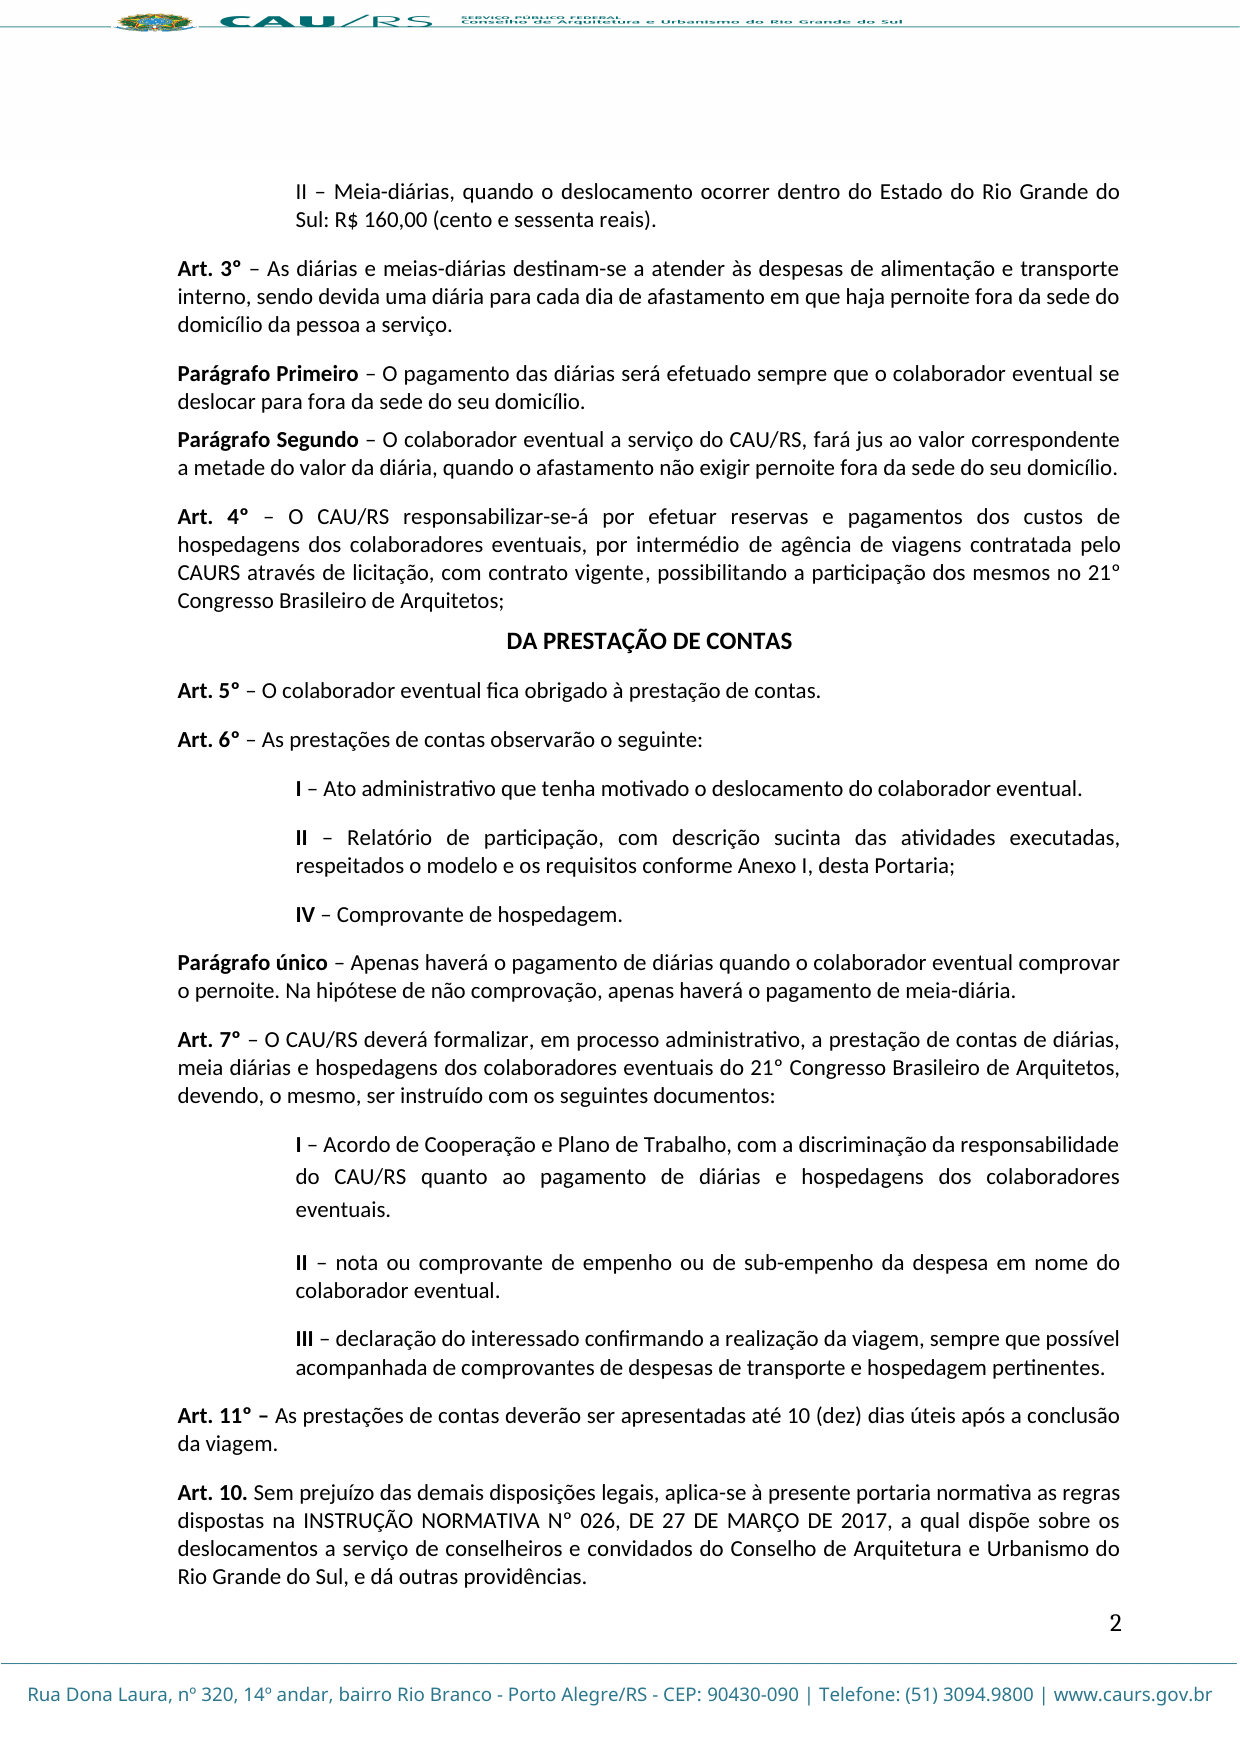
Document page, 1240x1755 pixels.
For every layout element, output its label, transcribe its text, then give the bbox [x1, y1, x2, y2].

text Art. 10. Sem prejuízo das demais disposições legais, aplica-se à presente portaria normativa as regras dispostas na INSTRUÇÃO NORMATIVA Nº 026, DE 27 DE MARÇO DE 2017, a qual dispõe sobre os deslocamentos a serviço de conselheiros e convidados do Conselho de Arquitetura e Urbanismo do Rio Grande do Sul, e dá outras providências. [177, 1478, 1121, 1590]
list I – Acordo de Cooperação e Plano de Trabalho, com a discriminação da responsabilidade do CAU/RS quanto ao pagamento de diárias e hospedagens dos colaboradores eventuais. [295, 1130, 1121, 1223]
text Art. 6º – As prestações de contas observarão o seguinte: [177, 725, 1121, 753]
text Parágrafo Primeiro – O pagamento das diárias será efetuado sempre que o colaborador eventual se deslocar para fora da sede do seu domicílio. [177, 359, 1121, 415]
list IV – Comprovante de hospedagem. [295, 900, 1121, 928]
text Art. 3º – As diárias e meias-diárias destinam-se a atender às despesas de alimentação e transporte interno, sendo devida uma diária para cada dia de afastamento em que haja pernoite fora da sede do domicílio da pessoa a serviço. [177, 254, 1121, 338]
list II – Relatório de participação, com descrição sucinta das atividades executadas, respeitados o modelo e os requisitos conforme Anexo I, desta Portaria; [295, 823, 1121, 879]
text Parágrafo Segundo – O colaborador eventual a serviço do CAU/RS, fará jus ao valor correspondente a metade do valor da diária, quando o afastamento não exigir pernoite fora da sede do seu domicílio. [177, 426, 1121, 482]
text II – Meia-diárias, quando o deslocamento ocorrer dentro do Estado do Rio Grande do Sul: R$ 160,00 (cento e sessenta reais). [295, 177, 1121, 233]
text Art. 4º – O CAU/RS responsabilizar-se-á por efetuar reservas e pagamentos dos custos de hospedagens dos colaboradores eventuais, por intermédio de agência de viagens contratada pelo CAURS através de licitação, com contrato vigente, possibilitando a participação dos mesmos no 21º Congresso Brasileiro de Arquitetos; [177, 502, 1121, 614]
text Art. 11º – As prestações de contas deverão ser apresentadas até 10 (dez) dias úteis após a conclusão da viagem. [177, 1401, 1121, 1457]
list I – Ato administrativo que tenha motivado o deslocamento do colaborador eventual. [295, 774, 1121, 802]
text Art. 5º – O colaborador eventual fica obrigado à prestação de contas. [177, 676, 1121, 704]
text DA PRESTAÇÃO DE CONTAS [177, 625, 1121, 655]
text Parágrafo único – Apenas haverá o pagamento de diárias quando o colaborador eventual comprovar o pernoite. Na hipótese de não comprovação, apenas haverá o pagamento de meia-diária. [177, 948, 1121, 1004]
list III – declaração do interessado confirmando a realização da viagem, sempre que possível acompanhada de comprovantes de despesas de transporte e hospedagem pertinentes. [295, 1324, 1121, 1381]
text Art. 7º – O CAU/RS deverá formalizar, em processo administrativo, a prestação de contas de diárias, meia diárias e hospedagens dos colaboradores eventuais do 21º Congresso Brasileiro de Arquitetos, devendo, o mesmo, ser instruído com os seguintes documentos: [177, 1025, 1121, 1109]
list II – nota ou comprovante de empenho ou de sub-empenho da despesa em nome do colaborador eventual. [295, 1248, 1121, 1304]
